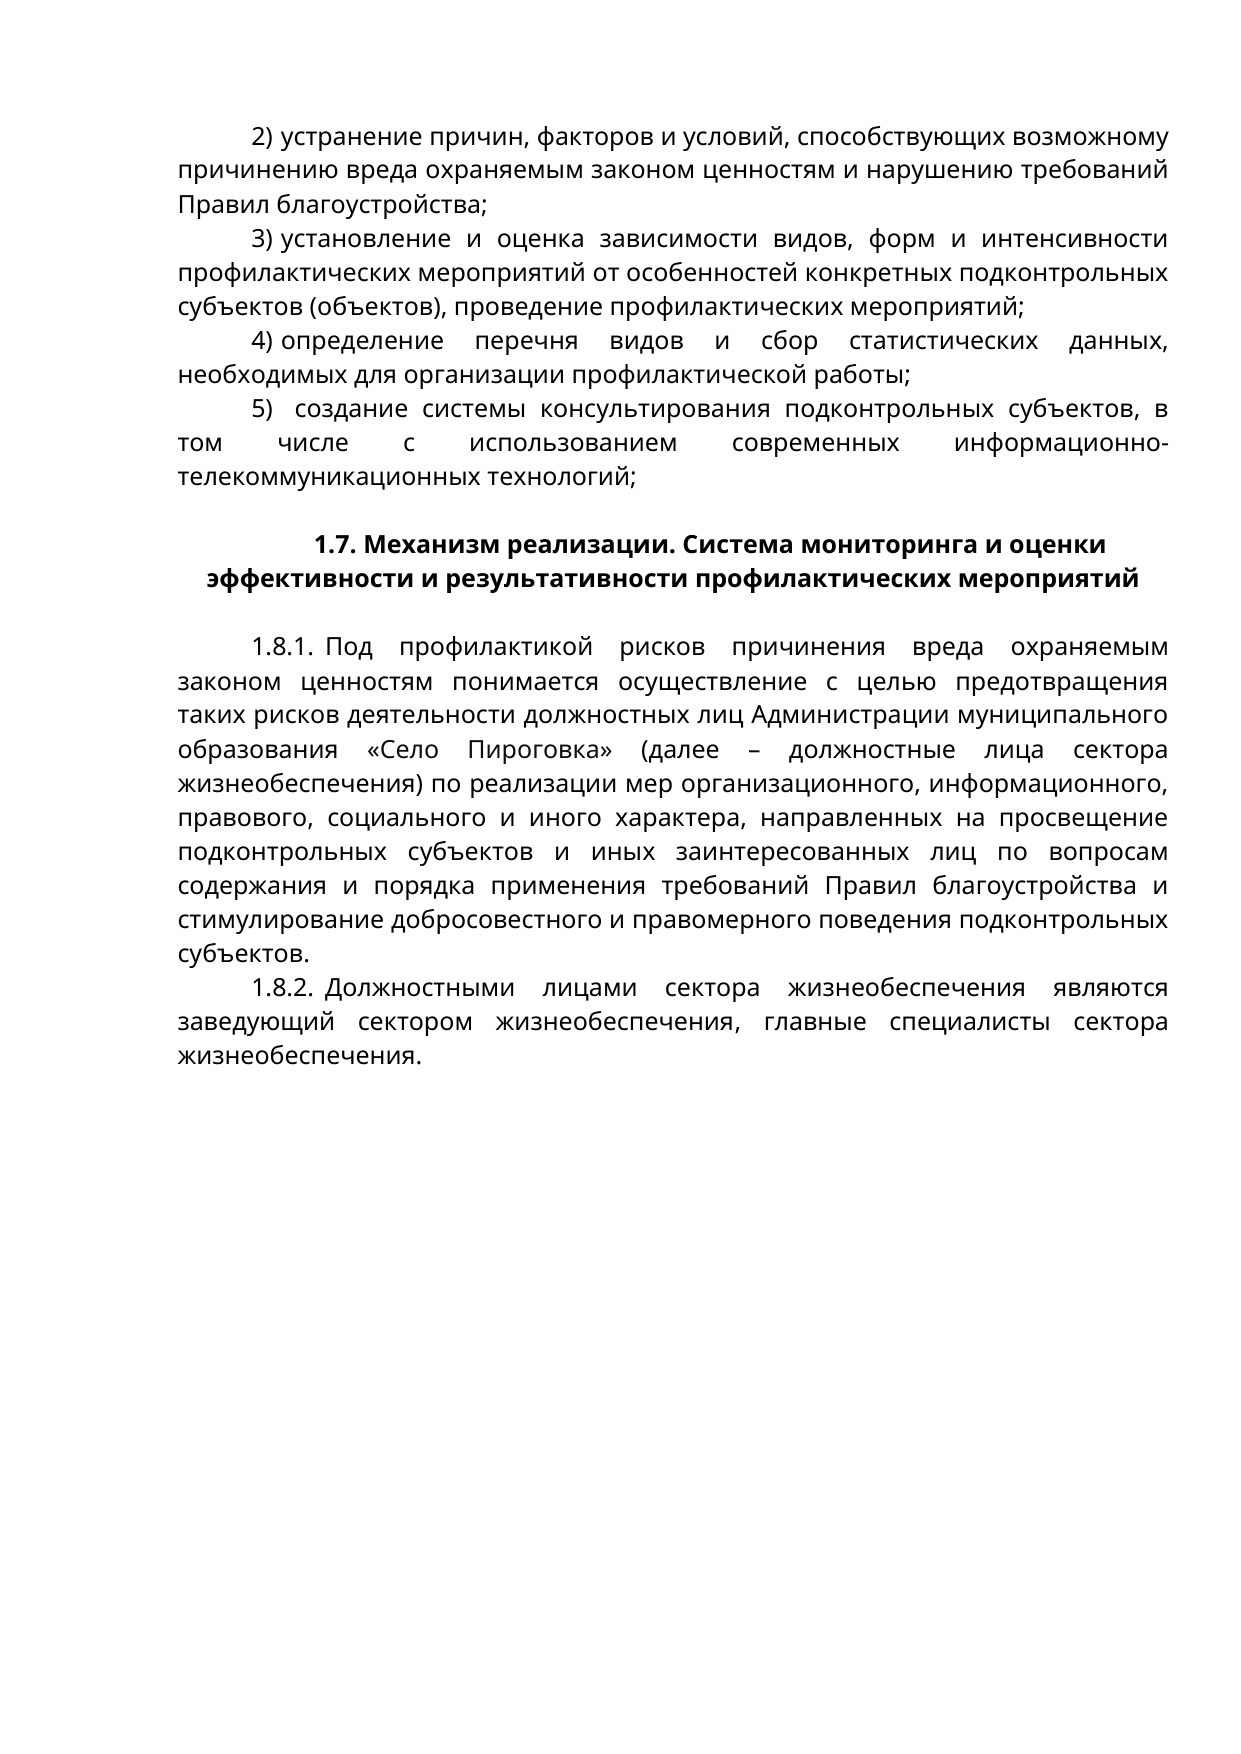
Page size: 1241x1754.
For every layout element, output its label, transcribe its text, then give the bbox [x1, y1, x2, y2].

text 2) устранение причин, факторов и условий, способствующих возможному причинению вреда охраняемым законом ценностям и нарушению требований Правил благоустройства; [177, 118, 1169, 220]
text 4) определение перечня видов и сбор статистических данных, необходимых для организации профилактической работы; [177, 322, 1169, 391]
text 1.8.2. Должностными лицами сектора жизнеобеспечения являются заведующий сектором жизнеобеспечения, главные специалисты сектора жизнеобеспечения. [177, 970, 1169, 1072]
text 3) установление и оценка зависимости видов, форм и интенсивности профилактических мероприятий от особенностей конкретных подконтрольных субъектов (объектов), проведение профилактических мероприятий; [177, 220, 1169, 322]
text 1.8.1. Под профилактикой рисков причинения вреда охраняемым законом ценностям понимается осуществление с целью предотвращения таких рисков деятельности должностных лиц Администрации муниципального образования «Село Пироговка» (далее – должностные лица сектора жизнеобеспечения) по реализации мер организационного, информационного, правового, социального и иного характера, направленных на просвещение подконтрольных субъектов и иных заинтересованных лиц по вопросам содержания и порядка применения требований Правил благоустройства и стимулирование добросовестного и правомерного поведения подконтрольных субъектов. [177, 629, 1169, 970]
text 1.7. Механизм реализации. Система мониторинга и оценки эффективности и результативности профилактических мероприятий [177, 527, 1169, 595]
text 5) создание системы консультирования подконтрольных субъектов, в том числе с использованием современных информационно-телекоммуникационных технологий; [177, 391, 1169, 493]
